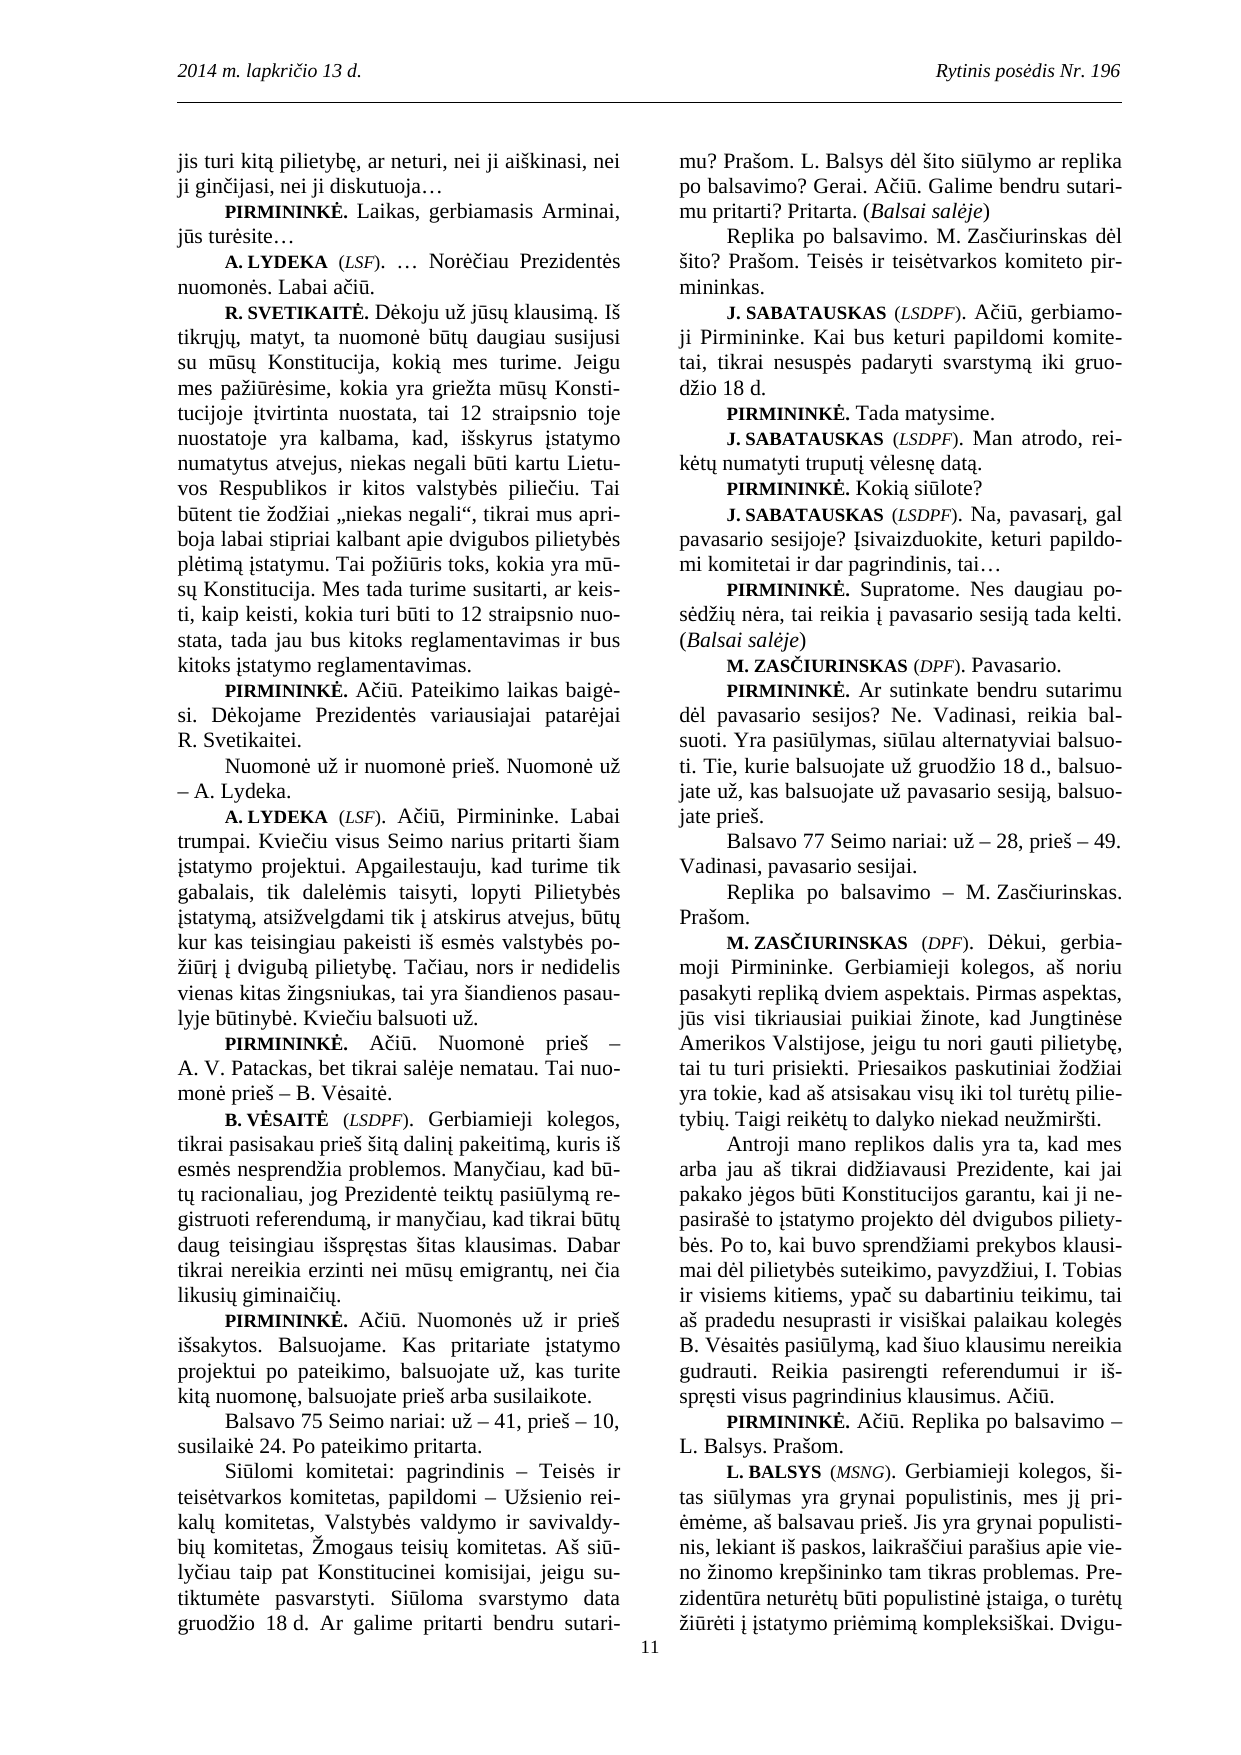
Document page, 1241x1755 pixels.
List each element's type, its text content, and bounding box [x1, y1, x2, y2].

text L. BALSYS (MSNG). Ger­bia­mie­ji ko­le­gos, ši­tas siū­ly­mas yra gry­nai po­pu­lis­ti­nis, mes jį pri­ėmė­me, aš bal­sa­vau prieš. Jis yra gry­nai po­pu­lis­ti­nis, le­kiant iš pas­kos, laik­raš­čiui pa­ra­šius apie vie­no ži­no­mo krep­ši­nin­ko tam tik­ras pro­ble­mas. Pre­zi­den­tū­ra ne­tu­rė­tų bū­ti po­pu­lis­ti­nė įstai­ga, o tu­rė­tų žiū­rė­ti į įsta­ty­mo pri­ėmi­mą kom­plek­siš­kai. Dvi­gu­ [679, 1458, 1122, 1635]
text J. SABATAUSKAS (LSDPF). Ačiū, ger­bia­mo­ji Pir­mi­nin­ke. Kai bus ke­tu­ri pa­pil­do­mi ko­mi­te­tai, tik­rai ne­su­spės pa­da­ry­ti svars­ty­mą iki gruo­džio 18 d. [679, 299, 1122, 400]
text Re­pli­ka po bal­sa­vi­mo. M. Zas­čiu­rins­kas dėl ši­to? Pra­šom. Tei­sės ir tei­sėt­var­kos ko­mi­te­to pir­mi­nin­kas. [679, 223, 1122, 299]
text Re­pli­ka po bal­sa­vi­mo – M. Zas­čiu­rins­kas. Pra­šom. [679, 879, 1122, 929]
text J. SABATAUSKAS (LSDPF). Na, pa­va­sa­rį, gal pa­va­sa­rio se­si­jo­je? Įsi­vaiz­duo­ki­te, ke­tu­ri pa­pil­do­mi ko­mi­te­tai ir dar pa­grin­di­nis, tai… [679, 501, 1122, 576]
text Bal­sa­vo 75 Sei­mo na­riai: už – 41, prieš – 10, su­si­lai­kė 24. Po pa­tei­ki­mo pri­tar­ta. [177, 1408, 620, 1458]
text PIRMININKĖ. Su­pra­to­me. Nes dau­giau po­sė­džių nė­ra, tai rei­kia į pa­va­sa­rio se­si­ją ta­da kel­ti. (Bal­sai sa­lė­je) [679, 576, 1122, 652]
text PIRMININKĖ. Ačiū. Re­pli­ka po bal­sa­vi­mo – L. Bal­sys. Pra­šom. [679, 1408, 1122, 1458]
text PIRMININKĖ. Ko­kią siū­lo­te? [679, 475, 1122, 501]
text A. LYDEKA (LSF). … No­rė­čiau Pre­zi­den­tės nuo­mo­nės. La­bai ačiū. [177, 248, 620, 299]
text PIRMININKĖ. Ačiū. Pa­tei­ki­mo lai­kas bai­gė­si. Dė­ko­ja­me Pre­zi­den­tės va­riau­sia­jai pa­ta­rė­jai R. Sve­ti­kai­tei. [177, 677, 620, 753]
text Bal­sa­vo 77 Sei­mo na­riai: už – 28, prieš – 49. Va­di­na­si, pa­va­sa­rio se­si­jai. [679, 828, 1122, 879]
text PIRMININKĖ. Ačiū. Nuo­mo­nės už ir prieš iš­sa­ky­tos. Bal­suo­ja­me. Kas pri­ta­ria­te įsta­ty­mo pro­jek­tui po pa­tei­ki­mo, bal­suo­ja­te už, kas tu­ri­te ki­tą nuo­mo­nę, bal­suo­ja­te prieš ar­ba su­si­lai­ko­te. [177, 1307, 620, 1408]
text M. ZASČIURINSKAS (DPF). Pa­va­sa­rio. [679, 652, 1122, 677]
text PIRMININKĖ. Ačiū. Nuo­mo­nė prieš – A. V. Pa­tac­kas, bet tik­rai sa­lė­je ne­ma­tau. Tai nuo­mo­nė prieš – B. Vė­sai­tė. [177, 1030, 620, 1106]
text Siū­lo­mi ko­mi­te­tai: pa­grin­di­nis – Tei­sės ir tei­sėt­var­kos ko­mi­te­tas, pa­pil­do­mi – Už­sie­nio rei­ka­lų ko­mi­te­tas, Vals­ty­bės val­dy­mo ir sa­vi­val­dy­bių ko­mi­te­tas, Žmo­gaus tei­sių ko­mi­te­tas. Aš siū­ly­čiau taip pat Kon­sti­tu­ci­nei ko­mi­si­jai, jei­gu su­tik­tu­mė­te pa­svars­ty­ti. Siū­lo­ma svars­ty­mo da­ta gruo­džio 18 d. Ar ga­li­me pri­tar­ti ben­dru su­ta­ri­ [177, 1458, 620, 1635]
text B. VĖSAITĖ (LSDPF). Ger­bia­mie­ji ko­le­gos, tik­rai pa­si­sa­kau prieš ši­tą da­li­nį pa­kei­ti­mą, ku­ris iš es­mės ne­spren­džia pro­ble­mos. Ma­ny­čiau, kad bū­tų ra­cio­na­liau, jog Pre­zi­den­tė teik­tų pa­siū­ly­mą re­gist­ruo­ti re­fe­ren­du­mą, ir ma­ny­čiau, kad tik­rai bū­tų daug tei­sin­giau iš­spręs­tas ši­tas klau­si­mas. Da­bar tik­rai ne­rei­kia er­zin­ti nei mū­sų emig­ran­tų, nei čia li­ku­sių gi­mi­nai­čių. [177, 1106, 620, 1307]
text Nuo­mo­nė už ir nuo­mo­nė prieš. Nuo­mo­nė už – A. Ly­de­ka. [177, 753, 620, 803]
text jis tu­ri ki­tą pi­lie­ty­bę, ar ne­tu­ri, nei ji aiš­ki­na­si, nei ji gin­či­ja­si, nei ji dis­ku­tuo­ja… [177, 148, 620, 198]
text PIRMININKĖ. Lai­kas, ger­bia­ma­sis Ar­mi­nai, jūs tu­rė­si­te… [177, 198, 620, 248]
text M. ZASČIURINSKAS (DPF). Dė­kui, ger­bia­mo­ji Pir­mi­nin­ke. Ger­bia­mie­ji ko­le­gos, aš no­riu pa­sa­ky­ti re­pli­ką dviem as­pek­tais. Pir­mas as­pek­tas, jūs vi­si tik­riau­siai pui­kiai ži­no­te, kad Jung­ti­nė­se Ame­ri­kos Vals­ti­jo­se, jei­gu tu no­ri gau­ti pi­lie­ty­bę, tai tu tu­ri pri­siek­ti. Prie­sai­kos pas­ku­ti­niai žo­džiai yra to­kie, kad aš at­si­sa­kau vi­sų iki tol tu­rė­tų pi­lie­ty­bių. Tai­gi rei­kė­tų to da­ly­ko nie­kad ne­už­mirš­ti. [679, 929, 1122, 1131]
text R. SVETIKAITĖ. Dė­ko­ju už jū­sų klau­si­mą. Iš tik­rų­jų, ma­tyt, ta nuo­mo­nė bū­tų dau­giau su­si­ju­si su mū­sų Kon­sti­tu­ci­ja, ko­kią mes tu­ri­me. Jei­gu mes pa­žiū­rė­si­me, ko­kia yra griež­ta mū­sų Kon­sti­tu­ci­jo­je įtvir­tin­ta nuo­sta­ta, tai 12 straips­nio to­je nuo­sta­to­je yra kal­ba­ma, kad, iš­sky­rus įsta­ty­mo nu­ma­ty­tus at­ve­jus, nie­kas ne­ga­li bū­ti kar­tu Lie­tu­vos Res­pub­li­kos ir ki­tos vals­ty­bės pi­lie­čiu. Tai bū­tent tie žo­džiai „nie­kas ne­ga­li“, tik­rai mus ap­ri­bo­ja la­bai stip­riai kal­bant apie dvi­gu­bos pi­lie­ty­bės plė­ti­mą įsta­ty­mu. Tai po­žiū­ris toks, ko­kia yra mū­sų Kon­sti­tu­ci­ja. Mes ta­da tu­ri­me su­si­tar­ti, ar keis­ti, kaip keis­ti, ko­kia tu­ri bū­ti to 12 straips­nio nuo­sta­ta, ta­da jau bus ki­toks reg­la­men­ta­vi­mas ir bus ki­toks įsta­ty­mo reg­la­men­ta­vi­mas. [177, 299, 620, 677]
text Ant­ro­ji ma­no re­pli­kos da­lis yra ta, kad mes ar­ba jau aš tik­rai di­džia­vau­si Pre­zi­den­te, kai jai pa­ka­ko jė­gos bū­ti Kon­sti­tu­ci­jos ga­ran­tu, kai ji ne­pa­si­ra­šė to įsta­ty­mo pro­jek­to dėl dvi­gu­bos pi­lie­ty­bės. Po to, kai bu­vo spren­džia­mi pre­ky­bos klau­si­mai dėl pi­lie­ty­bės su­tei­ki­mo, pa­vyz­džiui, I. To­bias ir vi­siems ki­tiems, ypač su da­bar­ti­niu tei­ki­mu, tai aš pra­de­du ne­su­pras­ti ir vi­siš­kai pa­lai­kau ko­le­gės B. Vė­sai­tės pa­siū­ly­mą, kad šiuo klau­si­mu ne­rei­kia gud­rau­ti. Rei­kia pa­si­reng­ti re­fe­ren­du­mui ir iš­spręs­ti vi­sus pa­grin­di­nius klau­si­mus. Ačiū. [679, 1131, 1122, 1408]
text mu? Pra­šom. L. Bal­sys dėl ši­to siū­ly­mo ar re­pli­ka po bal­sa­vi­mo? Ge­rai. Ačiū. Ga­li­me ben­dru su­ta­ri­mu pri­tar­ti? Pri­tar­ta. (Bal­sai sa­lė­je) [679, 148, 1122, 223]
text PIRMININKĖ. Ta­da ma­ty­si­me. [679, 400, 1122, 425]
text J. SABATAUSKAS (LSDPF). Man at­ro­do, rei­kė­tų nu­ma­ty­ti tru­pu­tį vė­les­nę da­tą. [679, 425, 1122, 475]
text A. LYDEKA (LSF). Ačiū, Pir­mi­nin­ke. La­bai trum­pai. Kvie­čiu vi­sus Sei­mo na­rius pri­tar­ti šiam įsta­ty­mo pro­jek­tui. Ap­gai­les­tau­ju, kad tu­ri­me tik ga­ba­lais, tik da­le­lė­mis tai­sy­ti, lo­py­ti Pi­lie­ty­bės įsta­ty­mą, at­si­žvelg­da­mi tik į at­ski­rus at­ve­jus, bū­tų kur kas tei­sin­giau pa­keis­ti iš es­mės vals­ty­bės po­žiū­rį į dvi­gu­bą pi­lie­ty­bę. Ta­čiau, nors ir ne­di­de­lis vie­nas ki­tas žings­niu­kas, tai yra šian­die­nos pa­sau­ly­je bū­ti­ny­bė. Kvie­čiu bal­suo­ti už. [177, 803, 620, 1030]
text PIRMININKĖ. Ar su­tin­ka­te ben­dru su­ta­ri­mu dėl pa­va­sa­rio se­si­jos? Ne. Va­di­na­si, rei­kia bal­suoti. Yra pa­siū­ly­mas, siū­lau al­ter­na­ty­viai bal­suo­ti. Tie, ku­rie bal­suo­ja­te už gruo­džio 18 d., bal­suo­ja­te už, kas bal­suo­ja­te už pa­va­sa­rio se­si­ją, bal­suo­ja­te prieš. [679, 677, 1122, 828]
